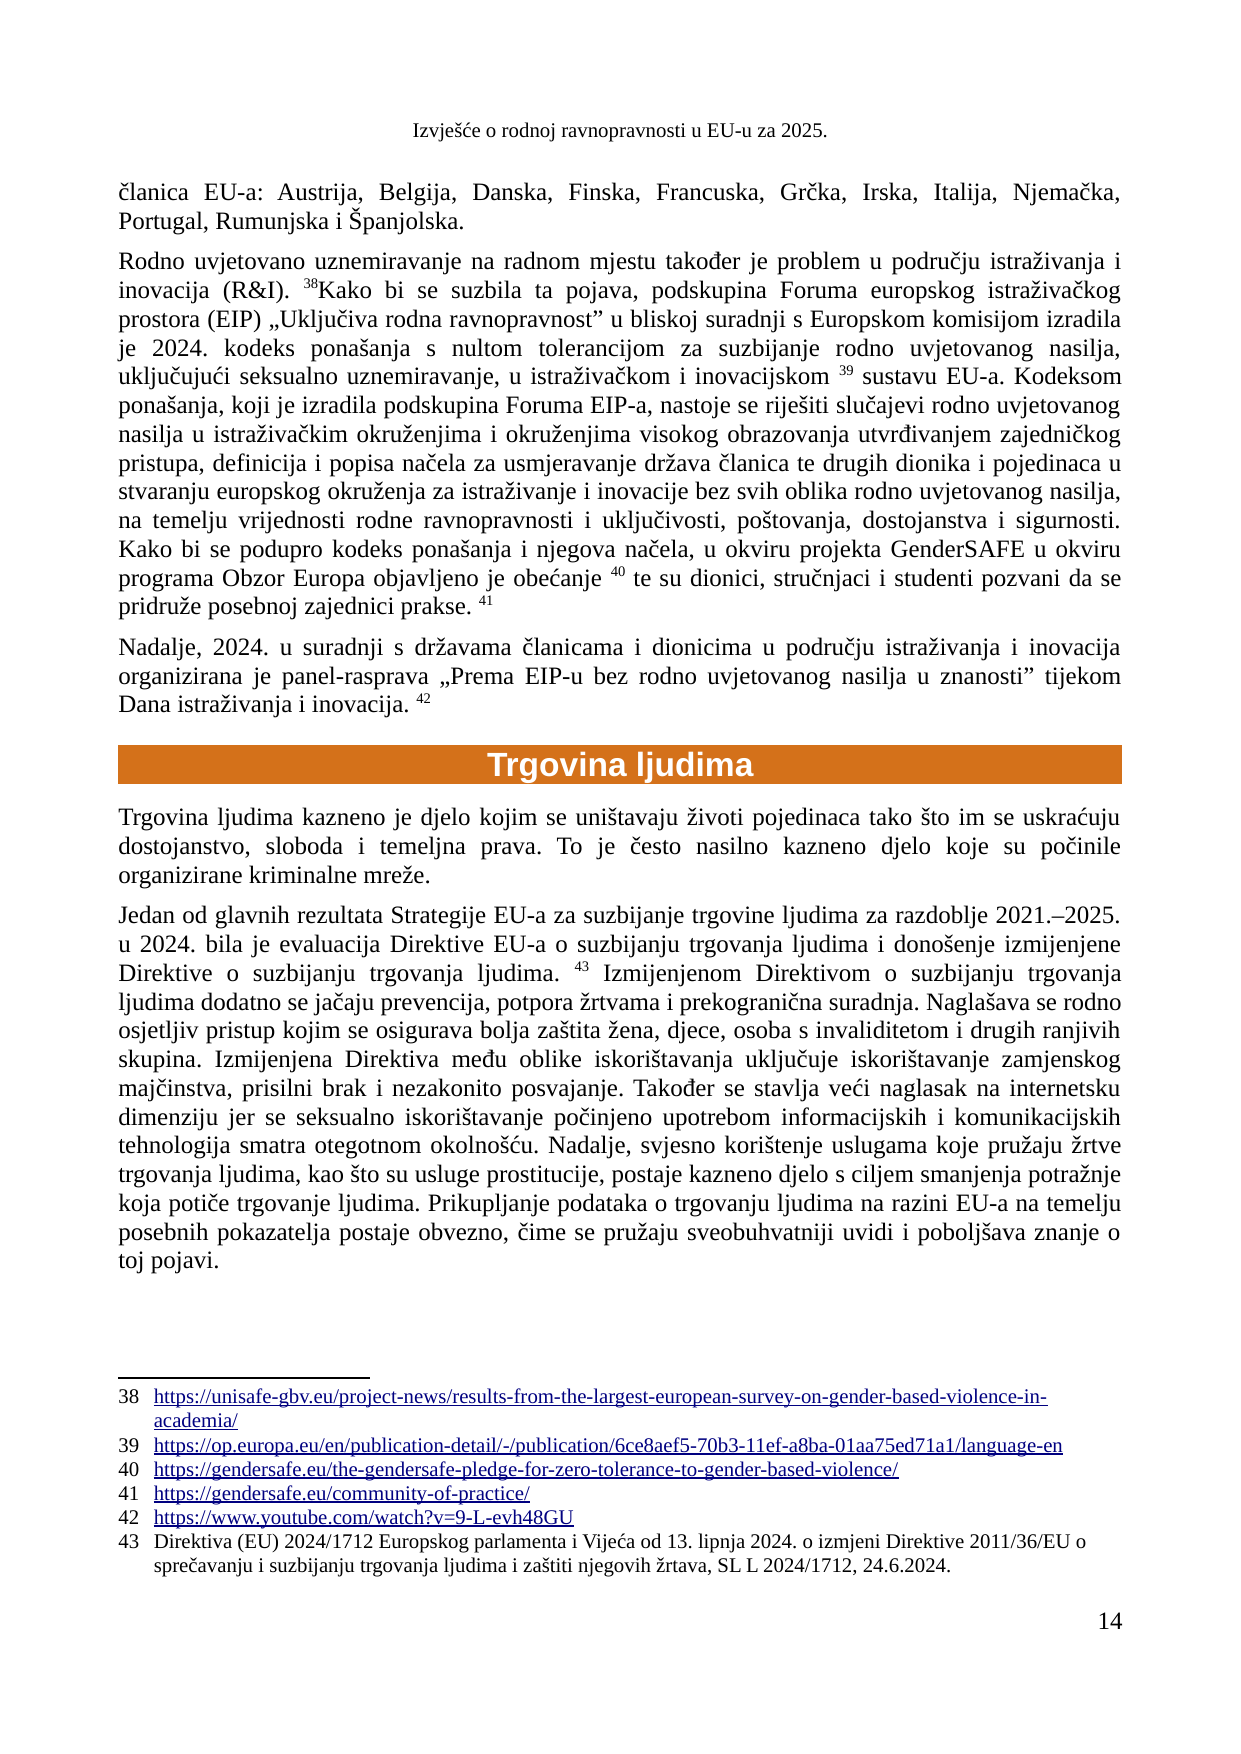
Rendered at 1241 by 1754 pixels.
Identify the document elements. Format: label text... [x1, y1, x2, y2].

text Nadalje, 2024. u suradnji s državama članicama i dionicima u području istraživanja i inovacija organizirana je panel-rasprava „Prema EIP-u bez rodno uvjetovanog nasilja u znanosti” tijekom Dana istraživanja i inovacija. [118, 632, 1122, 718]
text Direktiva (EU) 2024/1712 Europskog parlamenta i Vijeća od 13. lipnja 2024. o izmjeni Direktive 2011/36/EU o sprečavanju i suzbijanju trgovanja ljudima i zaštiti njegovih žrtava, SL L 2024/1712, 24.6.2024. [118, 1529, 1122, 1577]
text https://gendersafe.eu/community-of-practice/ [118, 1481, 1122, 1505]
text https://www.youtube.com/watch?v=9-L-evh48GU [118, 1505, 1122, 1529]
text članica EU-a: Austrija, Belgija, Danska, Finska, Francuska, Grčka, Irska, Italija, Njemačka, Portugal, Rumunjska i Španjolska. [118, 177, 1122, 234]
subtitle Trgovina ljudima [118, 745, 1122, 784]
text Rodno uvjetovano uznemiravanje na radnom mjestu također je problem u području istraživanja i inovacija (R&I). Kako bi se suzbila ta pojava, podskupina Foruma europskog istraživačkog prostora (EIP) „Uključiva rodna ravnopravnost” u bliskoj suradnji s Europskom komisijom izradila je 2024. kodeks ponašanja s nultom tolerancijom za suzbijanje rodno uvjetovanog nasilja, uključujući seksualno uznemiravanje, u istraživačkom i inovacijskom sustavu EU-a. Kodeksom ponašanja, koji je izradila podskupina Foruma EIP-a, nastoje se riješiti slučajevi rodno uvjetovanog nasilja u istraživačkim okruženjima i okruženjima visokog obrazovanja utvrđivanjem zajedničkog pristupa, definicija i popisa načela za usmjeravanje država članica te drugih dionika i pojedinaca u stvaranju europskog okruženja za istraživanje i inovacije bez svih oblika rodno uvjetovanog nasilja, na temelju vrijednosti rodne ravnopravnosti i uključivosti, poštovanja, dostojanstva i sigurnosti. Kako bi se podupro kodeks ponašanja i njegova načela, u okviru projekta GenderSAFE u okviru programa Obzor Europa objavljeno je obećanje te su dionici, stručnjaci i studenti pozvani da se pridruže posebnoj zajednici prakse. [118, 246, 1122, 620]
text https://op.europa.eu/en/publication-detail/-/publication/6ce8aef5-70b3-11ef-a8ba-01aa75ed71a1/language-en [118, 1432, 1122, 1457]
text Trgovina ljudima kazneno je djelo kojim se uništavaju životi pojedinaca tako što im se uskraćuju dostojanstvo, sloboda i temeljna prava. To je često nasilno kazneno djelo koje su počinile organizirane kriminalne mreže. [118, 802, 1122, 888]
text Jedan od glavnih rezultata Strategije EU-a za suzbijanje trgovine ljudima za razdoblje 2021.–2025. u 2024. bila je evaluacija Direktive EU-a o suzbijanju trgovanja ljudima i donošenje izmijenjene Direktive o suzbijanju trgovanja ljudima. Izmijenjenom Direktivom o suzbijanju trgovanja ljudima dodatno se jačaju prevencija, potpora žrtvama i prekogranična suradnja. Naglašava se rodno osjetljiv pristup kojim se osigurava bolja zaštita žena, djece, osoba s invaliditetom i drugih ranjivih skupina. Izmijenjena Direktiva među oblike iskorištavanja uključuje iskorištavanje zamjenskog majčinstva, prisilni brak i nezakonito posvajanje. Također se stavlja veći naglasak na internetsku dimenziju jer se seksualno iskorištavanje počinjeno upotrebom informacijskih i komunikacijskih tehnologija smatra otegotnom okolnošću. Nadalje, svjesno korištenje uslugama koje pružaju žrtve trgovanja ljudima, kao što su usluge prostitucije, postaje kazneno djelo s ciljem smanjenja potražnje koja potiče trgovanje ljudima. Prikupljanje podataka o trgovanju ljudima na razini EU-a na temelju posebnih pokazatelja postaje obvezno, čime se pružaju sveobuhvatniji uvidi i poboljšava znanje o toj pojavi. [118, 900, 1122, 1274]
text https://unisafe-gbv.eu/project-news/results-from-the-largest-european-survey-on-gender-based-violence-in-academia/ [118, 1384, 1122, 1432]
text https://gendersafe.eu/the-gendersafe-pledge-for-zero-tolerance-to-gender-based-violence/ [118, 1457, 1122, 1481]
